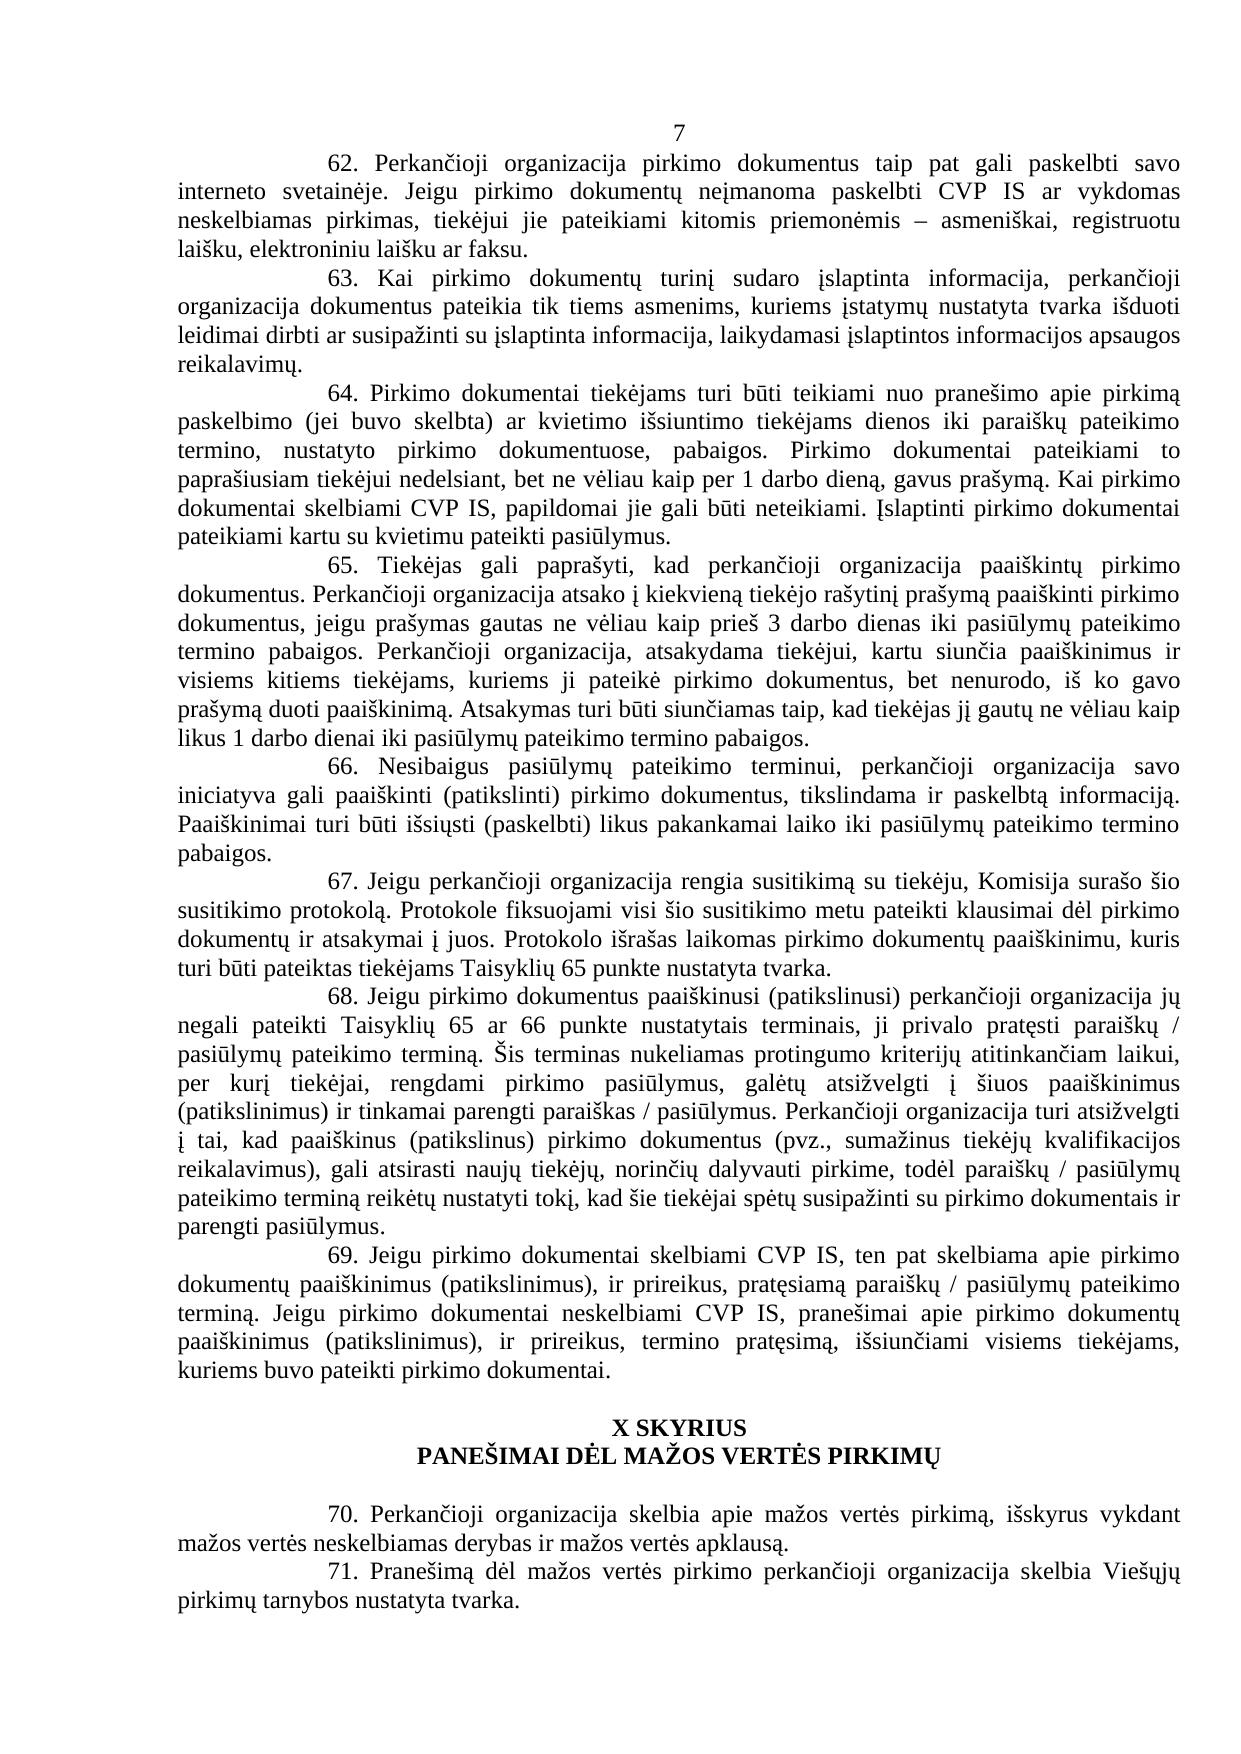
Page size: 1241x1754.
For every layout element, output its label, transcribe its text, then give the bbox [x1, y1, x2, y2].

text 64. Pirkimo dokumentai tiekėjams turi būti teikiami nuo pranešimo apie pirkimą paskelbimo (jei buvo skelbta) ar kvietimo išsiuntimo tiekėjams dienos iki paraiškų pateikimo termino, nustatyto pirkimo dokumentuose, pabaigos. Pirkimo dokumentai pateikiami to paprašiusiam tiekėjui nedelsiant, bet ne vėliau kaip per 1 darbo dieną, gavus prašymą. Kai pirkimo dokumentai skelbiami CVP IS, papildomai jie gali būti neteikiami. Įslaptinti pirkimo dokumentai pateikiami kartu su kvietimu pateikti pasiūlymus. [177, 378, 1181, 550]
text 62. Perkančioji organizacija pirkimo dokumentus taip pat gali paskelbti savo interneto svetainėje. Jeigu pirkimo dokumentų neįmanoma paskelbti CVP IS ar vykdomas neskelbiamas pirkimas, tiekėjui jie pateikiami kitomis priemonėmis – asmeniškai, registruotu laišku, elektroniniu laišku ar faksu. [177, 148, 1181, 263]
text 69. Jeigu pirkimo dokumentai skelbiami CVP IS, ten pat skelbiama apie pirkimo dokumentų paaiškinimus (patikslinimus), ir prireikus, pratęsiamą paraiškų / pasiūlymų pateikimo terminą. Jeigu pirkimo dokumentai neskelbiami CVP IS, pranešimai apie pirkimo dokumentų paaiškinimus (patikslinimus), ir prireikus, termino pratęsimą, išsiunčiami visiems tiekėjams, kuriems buvo pateikti pirkimo dokumentai. [177, 1240, 1181, 1384]
text 67. Jeigu perkančioji organizacija rengia susitikimą su tiekėju, Komisija surašo šio susitikimo protokolą. Protokole fiksuojami visi šio susitikimo metu pateikti klausimai dėl pirkimo dokumentų ir atsakymai į juos. Protokolo išrašas laikomas pirkimo dokumentų paaiškinimu, kuris turi būti pateiktas tiekėjams Taisyklių 65 punkte nustatyta tvarka. [177, 866, 1181, 981]
text 65. Tiekėjas gali paprašyti, kad perkančioji organizacija paaiškintų pirkimo dokumentus. Perkančioji organizacija atsako į kiekvieną tiekėjo rašytinį prašymą paaiškinti pirkimo dokumentus, jeigu prašymas gautas ne vėliau kaip prieš 3 darbo dienas iki pasiūlymų pateikimo termino pabaigos. Perkančioji organizacija, atsakydama tiekėjui, kartu siunčia paaiškinimus ir visiems kitiems tiekėjams, kuriems ji pateikė pirkimo dokumentus, bet nenurodo, iš ko gavo prašymą duoti paaiškinimą. Atsakymas turi būti siunčiamas taip, kad tiekėjas jį gautų ne vėliau kaip likus 1 darbo dienai iki pasiūlymų pateikimo termino pabaigos. [177, 550, 1181, 751]
text PANEŠIMAI DĖL MAŽOS VERTĖS PIRKIMŲ [177, 1441, 1181, 1470]
text 70. Perkančioji organizacija skelbia apie mažos vertės pirkimą, išskyrus vykdant mažos vertės neskelbiamas derybas ir mažos vertės apklausą. [177, 1499, 1181, 1556]
text 68. Jeigu pirkimo dokumentus paaiškinusi (patikslinusi) perkančioji organizacija jų negali pateikti Taisyklių 65 ar 66 punkte nustatytais terminais, ji privalo pratęsti paraiškų / pasiūlymų pateikimo terminą. Šis terminas nukeliamas protingumo kriterijų atitinkančiam laikui, per kurį tiekėjai, rengdami pirkimo pasiūlymus, galėtų atsižvelgti į šiuos paaiškinimus (patikslinimus) ir tinkamai parengti paraiškas / pasiūlymus. Perkančioji organizacija turi atsižvelgti į tai, kad paaiškinus (patikslinus) pirkimo dokumentus (pvz., sumažinus tiekėjų kvalifikacijos reikalavimus), gali atsirasti naujų tiekėjų, norinčių dalyvauti pirkime, todėl paraiškų / pasiūlymų pateikimo terminą reikėtų nustatyti tokį, kad šie tiekėjai spėtų susipažinti su pirkimo dokumentais ir parengti pasiūlymus. [177, 981, 1181, 1240]
text X SKYRIUS [177, 1413, 1181, 1441]
text 66. Nesibaigus pasiūlymų pateikimo terminui, perkančioji organizacija savo iniciatyva gali paaiškinti (patikslinti) pirkimo dokumentus, tikslindama ir paskelbtą informaciją. Paaiškinimai turi būti išsiųsti (paskelbti) likus pakankamai laiko iki pasiūlymų pateikimo termino pabaigos. [177, 751, 1181, 866]
text 63. Kai pirkimo dokumentų turinį sudaro įslaptinta informacija, perkančioji organizacija dokumentus pateikia tik tiems asmenims, kuriems įstatymų nustatyta tvarka išduoti leidimai dirbti ar susipažinti su įslaptinta informacija, laikydamasi įslaptintos informacijos apsaugos reikalavimų. [177, 263, 1181, 378]
text 71. Pranešimą dėl mažos vertės pirkimo perkančioji organizacija skelbia Viešųjų pirkimų tarnybos nustatyta tvarka. [177, 1556, 1181, 1614]
